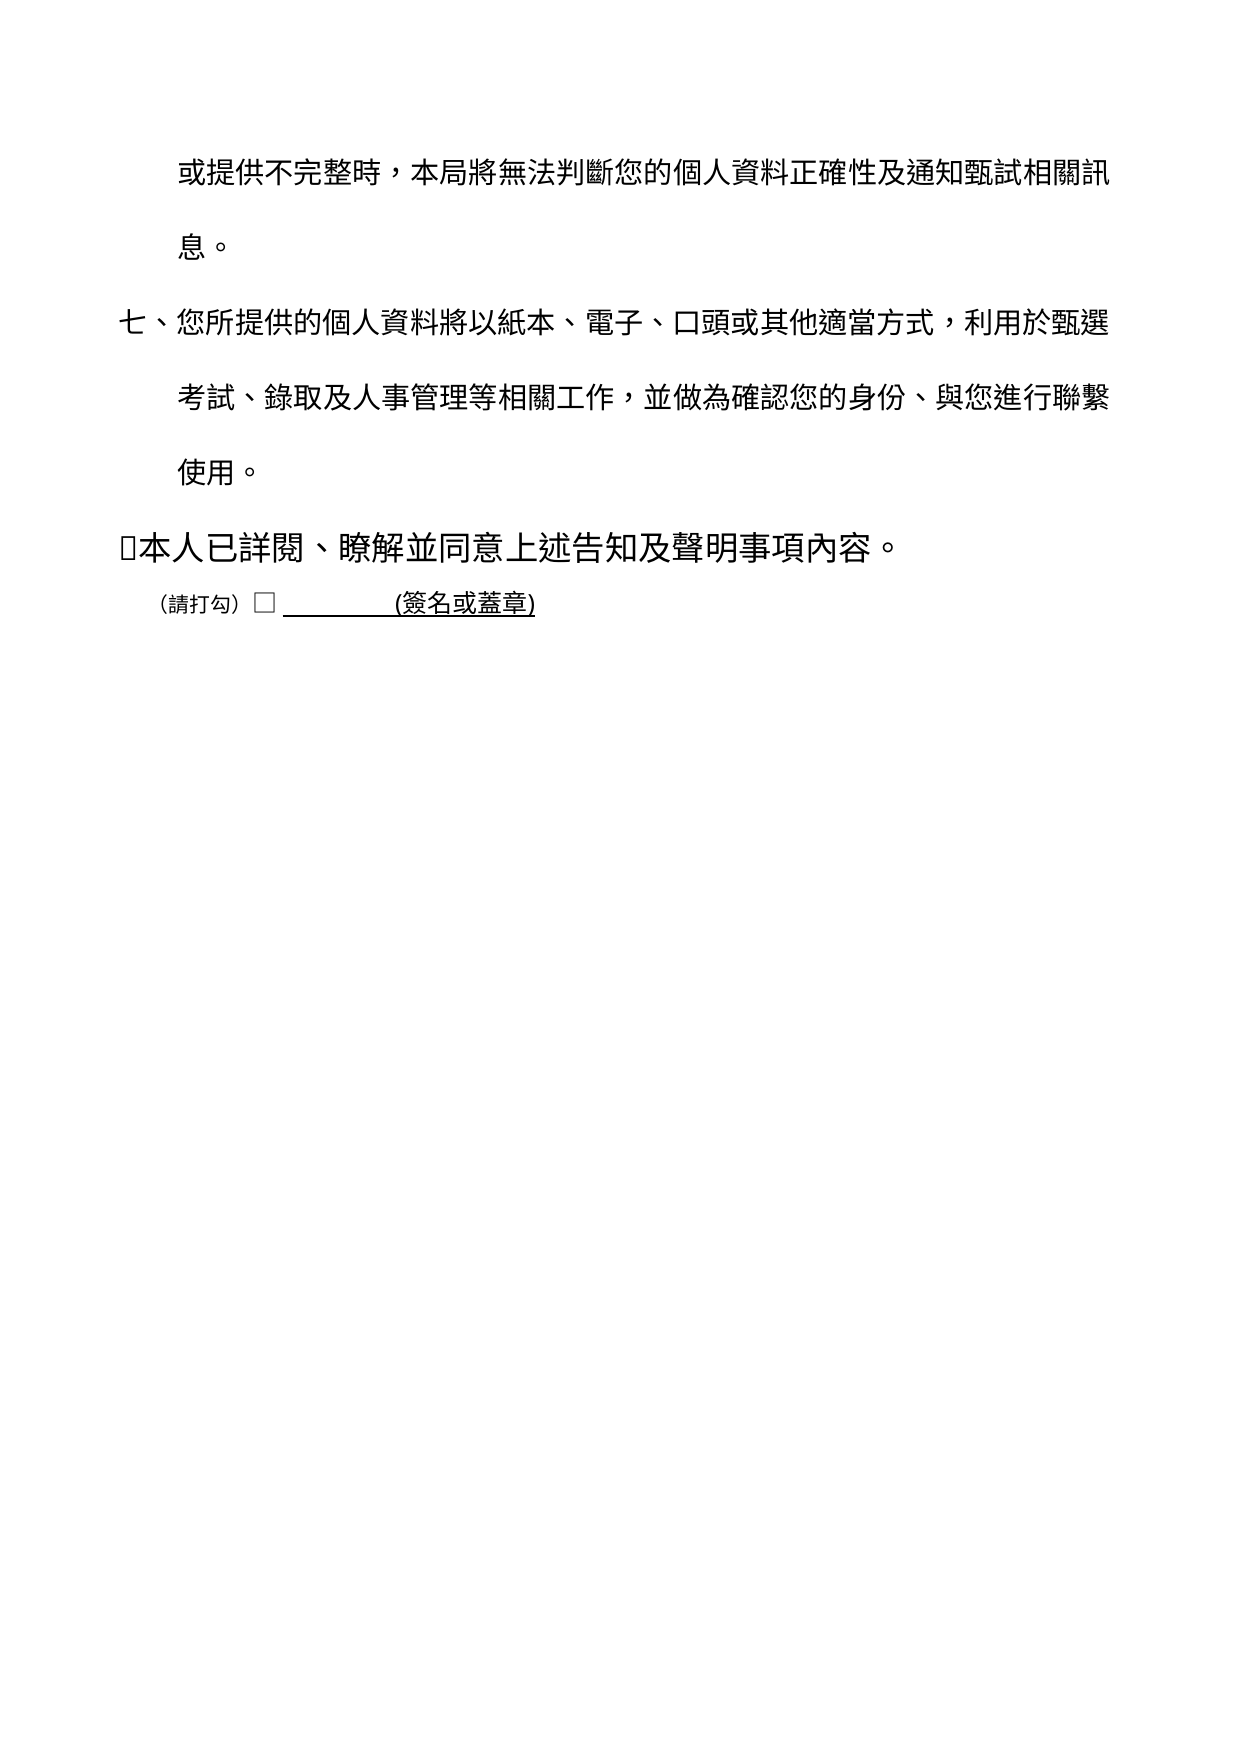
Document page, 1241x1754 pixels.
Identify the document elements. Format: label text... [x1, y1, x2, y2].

text 七、您所提供的個人資料將以紙本、電子、口頭或其他適當方式，利用於甄選考試、錄取及人事管理等相關工作，並做為確認您的身份、與您進行聯繫使用。 [118, 277, 1122, 502]
text 或提供不完整時，本局將無法判斷您的個人資料正確性及通知甄試相關訊息。 [118, 127, 1122, 277]
text （請打勾）□ (簽名或蓋章) [118, 577, 1122, 614]
text 本人已詳閱、瞭解並同意上述告知及聲明事項內容。 [118, 502, 1122, 577]
